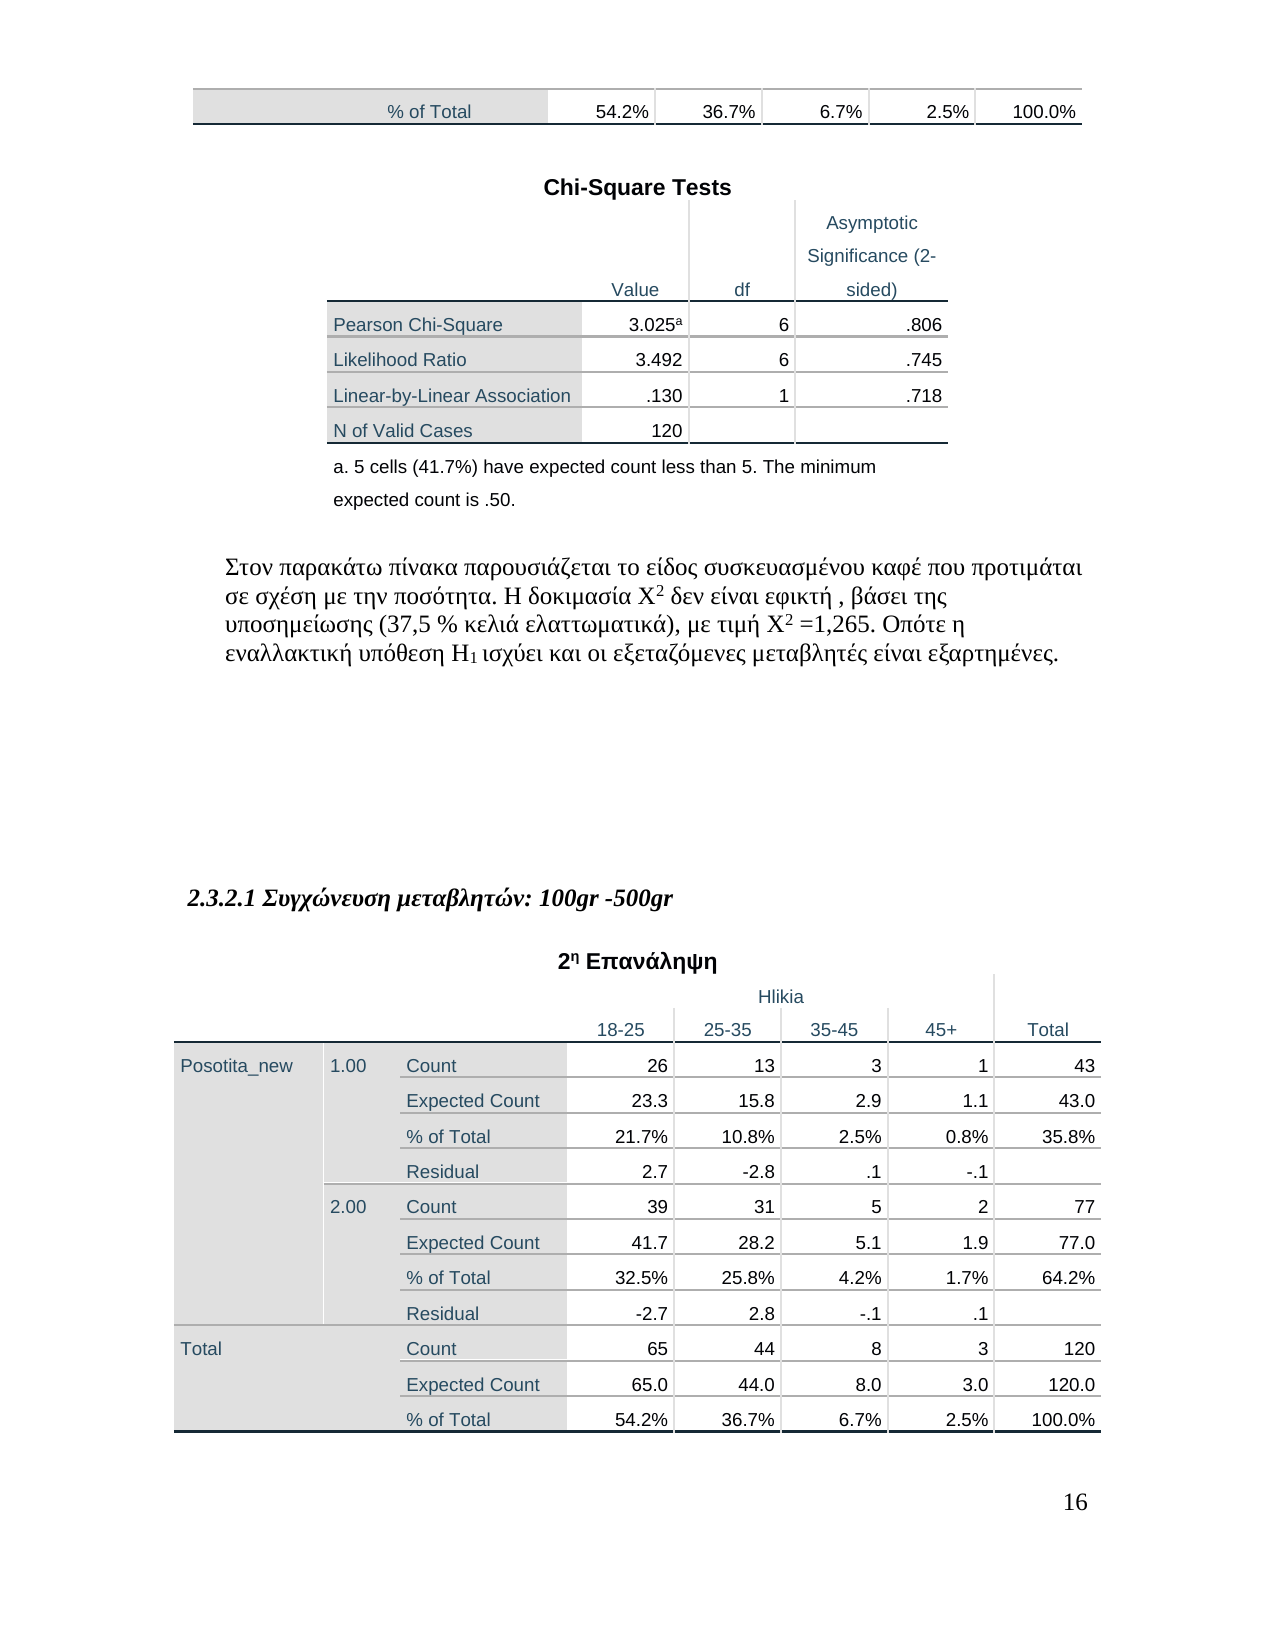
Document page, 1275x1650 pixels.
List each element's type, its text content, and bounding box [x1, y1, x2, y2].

table_cell 2 [889, 1185, 993, 1218]
table_cell [174, 974, 567, 1041]
table_cell Residual [400, 1291, 567, 1324]
table_cell Pearson Chi-Square [327, 302, 582, 335]
table_cell 5 [782, 1185, 887, 1218]
table_cell 31 [675, 1185, 780, 1218]
table_cell Linear-by-Linear Association [327, 373, 582, 406]
table_cell N of Valid Cases [327, 408, 582, 442]
table_cell 1 [889, 1043, 993, 1076]
table_cell df [690, 200, 794, 300]
table_cell 32.5% [567, 1255, 673, 1289]
table_cell Hlikia [567, 974, 993, 1007]
table_cell 44 [675, 1326, 780, 1359]
table_cell 25.8% [675, 1255, 780, 1289]
table_cell Count [400, 1043, 567, 1076]
table_cell 3.492 [582, 338, 688, 371]
table_cell 64.2% [995, 1255, 1101, 1289]
table_cell 0.8% [889, 1114, 993, 1147]
table_header Chi-Square Tests [327, 167, 948, 200]
subtitle 2.3.2.1 Συγχώνευση μεταβλητών: 100gr -500gr [187, 883, 1087, 912]
table_cell 2.5% [889, 1397, 993, 1430]
table_cell Expected Count [400, 1220, 567, 1253]
table_cell Expected Count [400, 1362, 567, 1395]
table_cell Count [400, 1185, 567, 1218]
table_cell [690, 408, 794, 442]
table_cell 28.2 [675, 1220, 780, 1253]
table_cell 13 [675, 1043, 780, 1076]
table_cell 3 [889, 1326, 993, 1359]
table_cell 35.8% [995, 1114, 1101, 1147]
table_cell 100.0% [995, 1397, 1101, 1430]
table_cell 2.5% [782, 1114, 887, 1147]
table_cell 3.0 [889, 1362, 993, 1395]
table_cell 18-25 [567, 1008, 673, 1041]
table_cell 44.0 [675, 1362, 780, 1395]
table_cell a. 5 cells (41.7%) have expected count less than 5. The minimum expected count is .50. [327, 444, 948, 510]
table_cell Posotita_new [174, 1043, 323, 1324]
table_cell [995, 1291, 1101, 1324]
table_cell [796, 408, 948, 442]
table_cell 39 [567, 1185, 673, 1218]
table_cell 2.5% [870, 90, 974, 123]
table_cell 6.7% [782, 1397, 887, 1430]
table_cell Total [174, 1326, 400, 1430]
table_cell 21.7% [567, 1114, 673, 1147]
table_cell 8.0 [782, 1362, 887, 1395]
table_cell 120.0 [995, 1362, 1101, 1395]
table_cell 15.8 [675, 1078, 780, 1112]
table_cell 36.7% [656, 90, 761, 123]
table_cell 10.8% [675, 1114, 780, 1147]
table_cell Total [995, 974, 1101, 1041]
table_cell [193, 90, 381, 123]
table_cell 120 [995, 1326, 1101, 1359]
table_cell % of Total [400, 1114, 567, 1147]
table_cell .718 [796, 373, 948, 406]
table_cell % of Total [400, 1255, 567, 1289]
table_cell 1.00 [324, 1043, 400, 1182]
table_cell 54.2% [567, 1397, 673, 1430]
table_cell 25-35 [675, 1008, 780, 1041]
table_cell 1.9 [889, 1220, 993, 1253]
table_cell 100.0% [976, 90, 1082, 123]
table_cell Count [400, 1326, 567, 1359]
table_cell 45+ [889, 1008, 993, 1041]
table_cell 2.9 [782, 1078, 887, 1112]
table_cell 54.2% [548, 90, 654, 123]
table_cell 4.2% [782, 1255, 887, 1289]
table_cell 6 [690, 302, 794, 335]
table_cell 41.7 [567, 1220, 673, 1253]
table_header 2η Επανάληψη [174, 941, 1101, 974]
table_cell .745 [796, 338, 948, 371]
table_cell 2.7 [567, 1149, 673, 1182]
table_cell Expected Count [400, 1078, 567, 1112]
table_cell 2.00 [324, 1185, 400, 1324]
table_cell -2.7 [567, 1291, 673, 1324]
table_cell 5.1 [782, 1220, 887, 1253]
text Στον παρακάτω πίνακα παρουσιάζεται το είδος συσκευασμένου καφέ που προτιμάται σε σχέση με την ποσότητα. Η δοκιμασία Χ2 δεν είναι εφικτή , βάσει της υποσημείωσης (37,5 % κελιά ελαττωματικά), με τιμή Χ2 =1,265. Οπότε η εναλλακτική υπόθεση Η1 ισχύει και οι εξεταζόμενες μεταβλητές είναι εξαρτημένες. [225, 552, 1087, 667]
table_cell 77.0 [995, 1220, 1101, 1253]
table_cell 1.1 [889, 1078, 993, 1112]
table_cell % of Total [381, 90, 548, 123]
table_cell -.1 [889, 1149, 993, 1182]
table_cell Likelihood Ratio [327, 338, 582, 371]
table_cell 120 [582, 408, 688, 442]
table_cell 43.0 [995, 1078, 1101, 1112]
table_cell -.1 [782, 1291, 887, 1324]
table_cell 8 [782, 1326, 887, 1359]
table_cell 3.025a [582, 302, 688, 335]
table_cell 36.7% [675, 1397, 780, 1430]
table_cell % of Total [400, 1397, 567, 1430]
table_cell 77 [995, 1185, 1101, 1218]
table_cell Asymptotic Significance (2-sided) [796, 200, 948, 300]
table_cell 23.3 [567, 1078, 673, 1112]
table_cell 65 [567, 1326, 673, 1359]
table_cell 35-45 [782, 1008, 887, 1041]
table_cell 43 [995, 1043, 1101, 1076]
table_cell 3 [782, 1043, 887, 1076]
table_cell Residual [400, 1149, 567, 1182]
table_cell .130 [582, 373, 688, 406]
table_cell 65.0 [567, 1362, 673, 1395]
table_cell 26 [567, 1043, 673, 1076]
table_cell -2.8 [675, 1149, 780, 1182]
table_cell .806 [796, 302, 948, 335]
table_cell .1 [782, 1149, 887, 1182]
table_cell [995, 1149, 1101, 1182]
table_cell 6.7% [763, 90, 868, 123]
table_cell 1 [690, 373, 794, 406]
table_cell 2.8 [675, 1291, 780, 1324]
table_cell [327, 200, 582, 300]
table_cell Value [582, 200, 688, 300]
table_cell .1 [889, 1291, 993, 1324]
table_cell 1.7% [889, 1255, 993, 1289]
table_cell 6 [690, 338, 794, 371]
